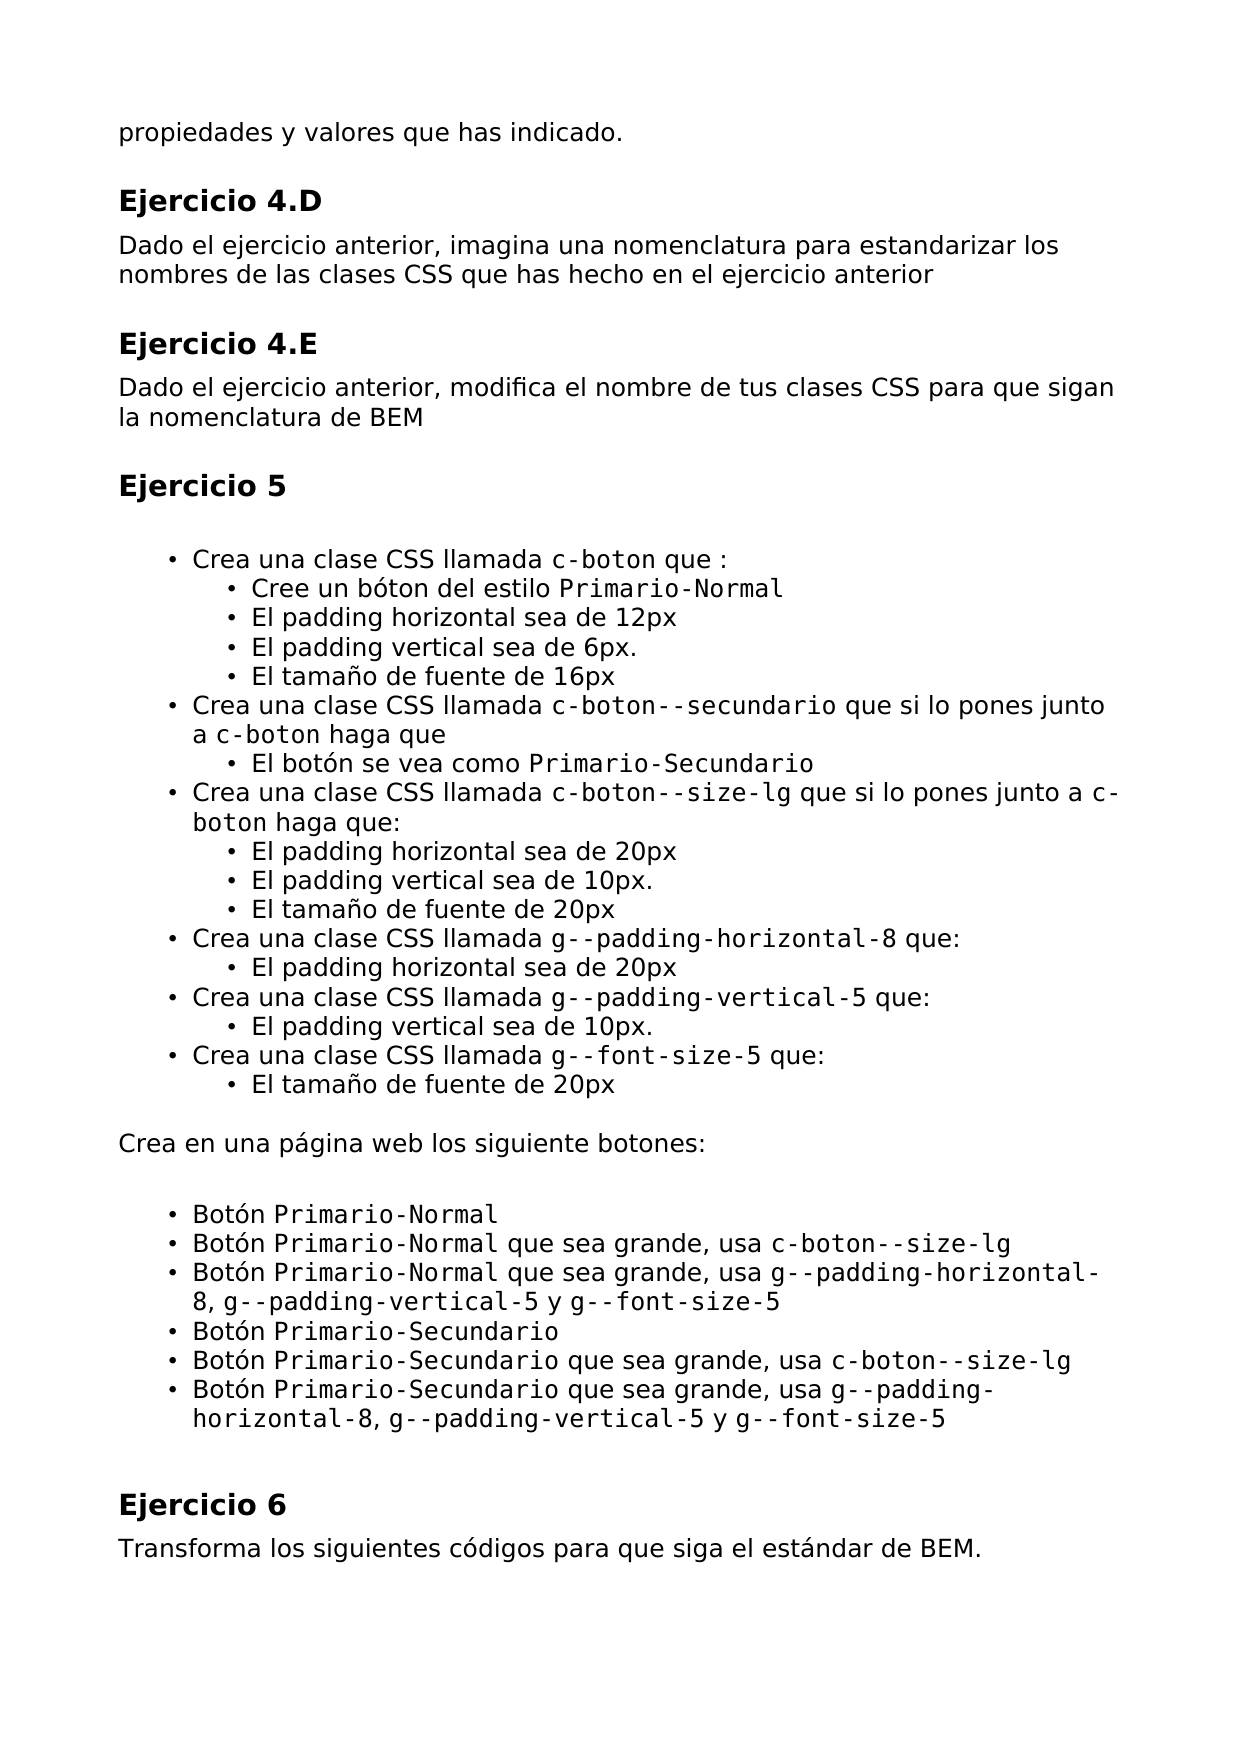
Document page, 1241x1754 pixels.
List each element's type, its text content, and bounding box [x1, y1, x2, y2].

list El padding vertical sea de 6px. [236, 633, 1122, 662]
list El tamaño de fuente de 20px [236, 895, 1122, 924]
list El tamaño de fuente de 20px [236, 1070, 1122, 1099]
list El tamaño de fuente de 16px [236, 662, 1122, 691]
list Botón Primario-Secundario [177, 1317, 1122, 1346]
text Transforma los siguientes códigos para que siga el estándar de BEM. [118, 1534, 1122, 1563]
list Crea una clase CSS llamada c-boton que : [177, 545, 1122, 574]
list Crea una clase CSS llamada c-boton--secundario que si lo pones junto a c-boton haga que [177, 691, 1122, 749]
list El padding horizontal sea de 20px [236, 837, 1122, 866]
list Crea una clase CSS llamada g--padding-horizontal-8 que: [177, 924, 1122, 954]
list Botón Primario-Normal [177, 1200, 1122, 1229]
list El padding horizontal sea de 20px [236, 954, 1122, 983]
list Crea una clase CSS llamada c-boton--size-lg que si lo pones junto a c-boton haga que: [177, 779, 1122, 837]
list Botón Primario-Normal que sea grande, usa c-boton--size-lg [177, 1229, 1122, 1258]
subtitle Ejercicio 4.E [118, 327, 1122, 361]
subtitle Ejercicio 6 [118, 1488, 1122, 1522]
list Botón Primario-Normal que sea grande, usa g--padding-horizontal-8, g--padding-vertical-5 y g--font-size-5 [177, 1258, 1122, 1317]
list Crea una clase CSS llamada g--font-size-5 que: [177, 1041, 1122, 1070]
subtitle Ejercicio 4.D [118, 185, 1122, 219]
list Botón Primario-Secundario que sea grande, usa g--padding-horizontal-8, g--padding-vertical-5 y g--font-size-5 [177, 1375, 1122, 1433]
text Dado el ejercicio anterior, imagina una nomenclatura para estandarizar los nombres de las clases CSS que has hecho en el ejercicio anterior [118, 231, 1122, 289]
text Dado el ejercicio anterior, modifica el nombre de tus clases CSS para que sigan la nomenclatura de BEM [118, 373, 1122, 432]
text Crea en una página web los siguiente botones: [118, 1129, 1122, 1158]
subtitle Ejercicio 5 [118, 469, 1122, 503]
list El botón se vea como Primario-Secundario [236, 749, 1122, 779]
list El padding vertical sea de 10px. [236, 1012, 1122, 1041]
text propiedades y valores que has indicado. [118, 118, 1122, 147]
list El padding vertical sea de 10px. [236, 866, 1122, 895]
list El padding horizontal sea de 12px [236, 604, 1122, 633]
list Botón Primario-Secundario que sea grande, usa c-boton--size-lg [177, 1346, 1122, 1375]
list Crea una clase CSS llamada g--padding-vertical-5 que: [177, 983, 1122, 1012]
list Cree un bóton del estilo Primario-Normal [236, 574, 1122, 604]
